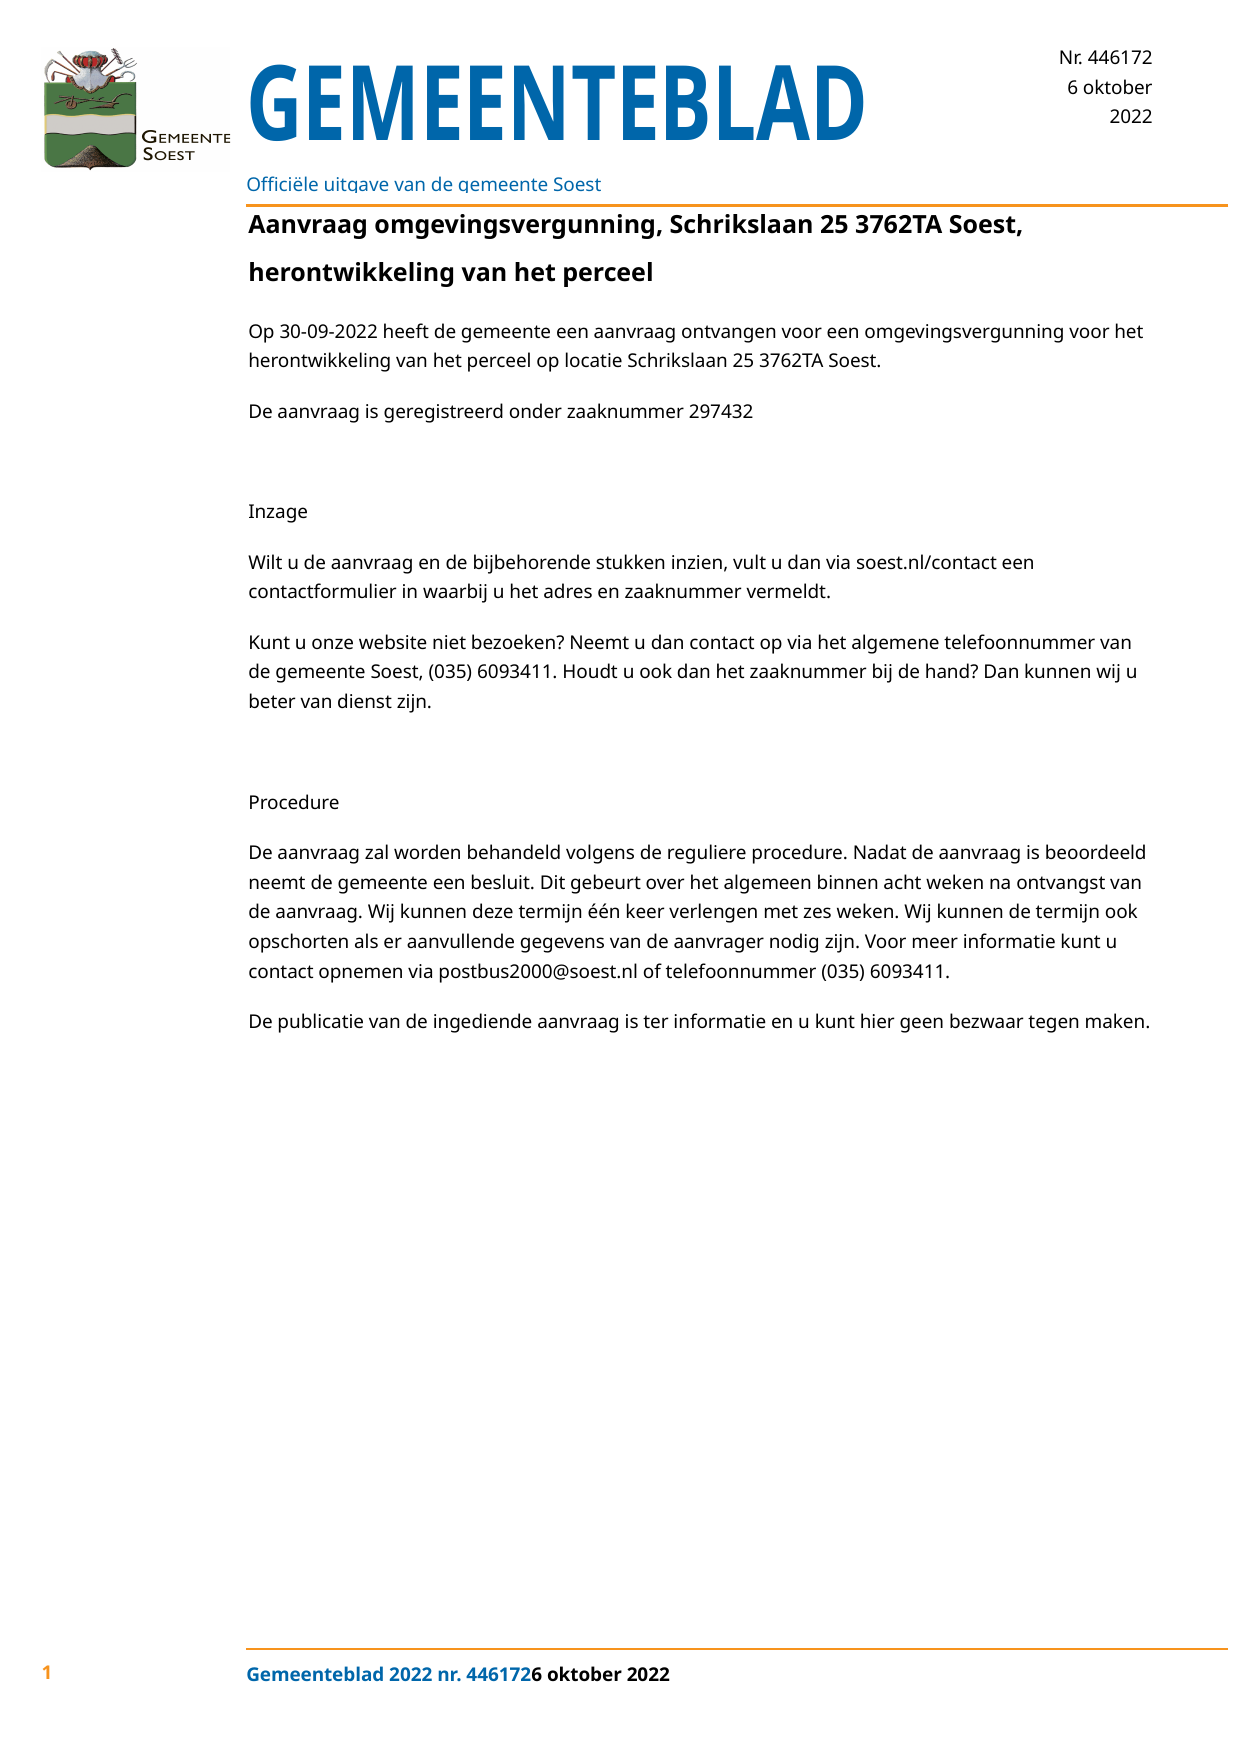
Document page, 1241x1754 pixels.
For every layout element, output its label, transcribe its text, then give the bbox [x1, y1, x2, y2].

text Aanvraag omgevingsvergunning, Schrikslaan 25 3762TA Soest, herontwikkeling van het perceel [248, 207, 1152, 288]
text Op 30-09-2022 heeft de gemeente een aanvraag ontvangen voor een omgevingsvergunning voor het herontwikkeling van het perceel op locatie Schrikslaan 25 3762TA Soest. [248, 318, 1152, 373]
text Procedure [248, 789, 1152, 815]
text De publicatie van de ingediende aanvraag is ter informatie en u kunt hier geen bezwaar tegen maken. [248, 1008, 1152, 1034]
text Wilt u de aanvraag en de bijbehorende stukken inzien, vult u dan via soest.nl/contact een contactformulier in waarbij u het adres en zaaknummer vermeldt. [248, 549, 1152, 604]
text Kunt u onze website niet bezoeken? Neemt u dan contact op via het algemene telefoonnummer van de gemeente Soest, (035) 6093411. Houdt u ook dan het zaaknummer bij de hand? Dan kunnen wij u beter van dienst zijn. [248, 629, 1152, 714]
text Inzage [248, 499, 1152, 524]
text De aanvraag is geregistreerd onder zaaknummer 297432 [248, 398, 1152, 424]
text De aanvraag zal worden behandeld volgens de reguliere procedure. Nadat de aanvraag is beoordeeld neemt de gemeente een besluit. Dit gebeurt over het algemeen binnen acht weken na ontvangst van de aanvraag. Wij kunnen deze termijn één keer verlengen met zes weken. Wij kunnen de termijn ook opschorten als er aanvullende gegevens van de aanvrager nodig zijn. Voor meer informatie kunt u contact opnemen via postbus2000@soest.nl of telefoonnummer (035) 6093411. [248, 839, 1152, 984]
picture [41, 47, 231, 172]
